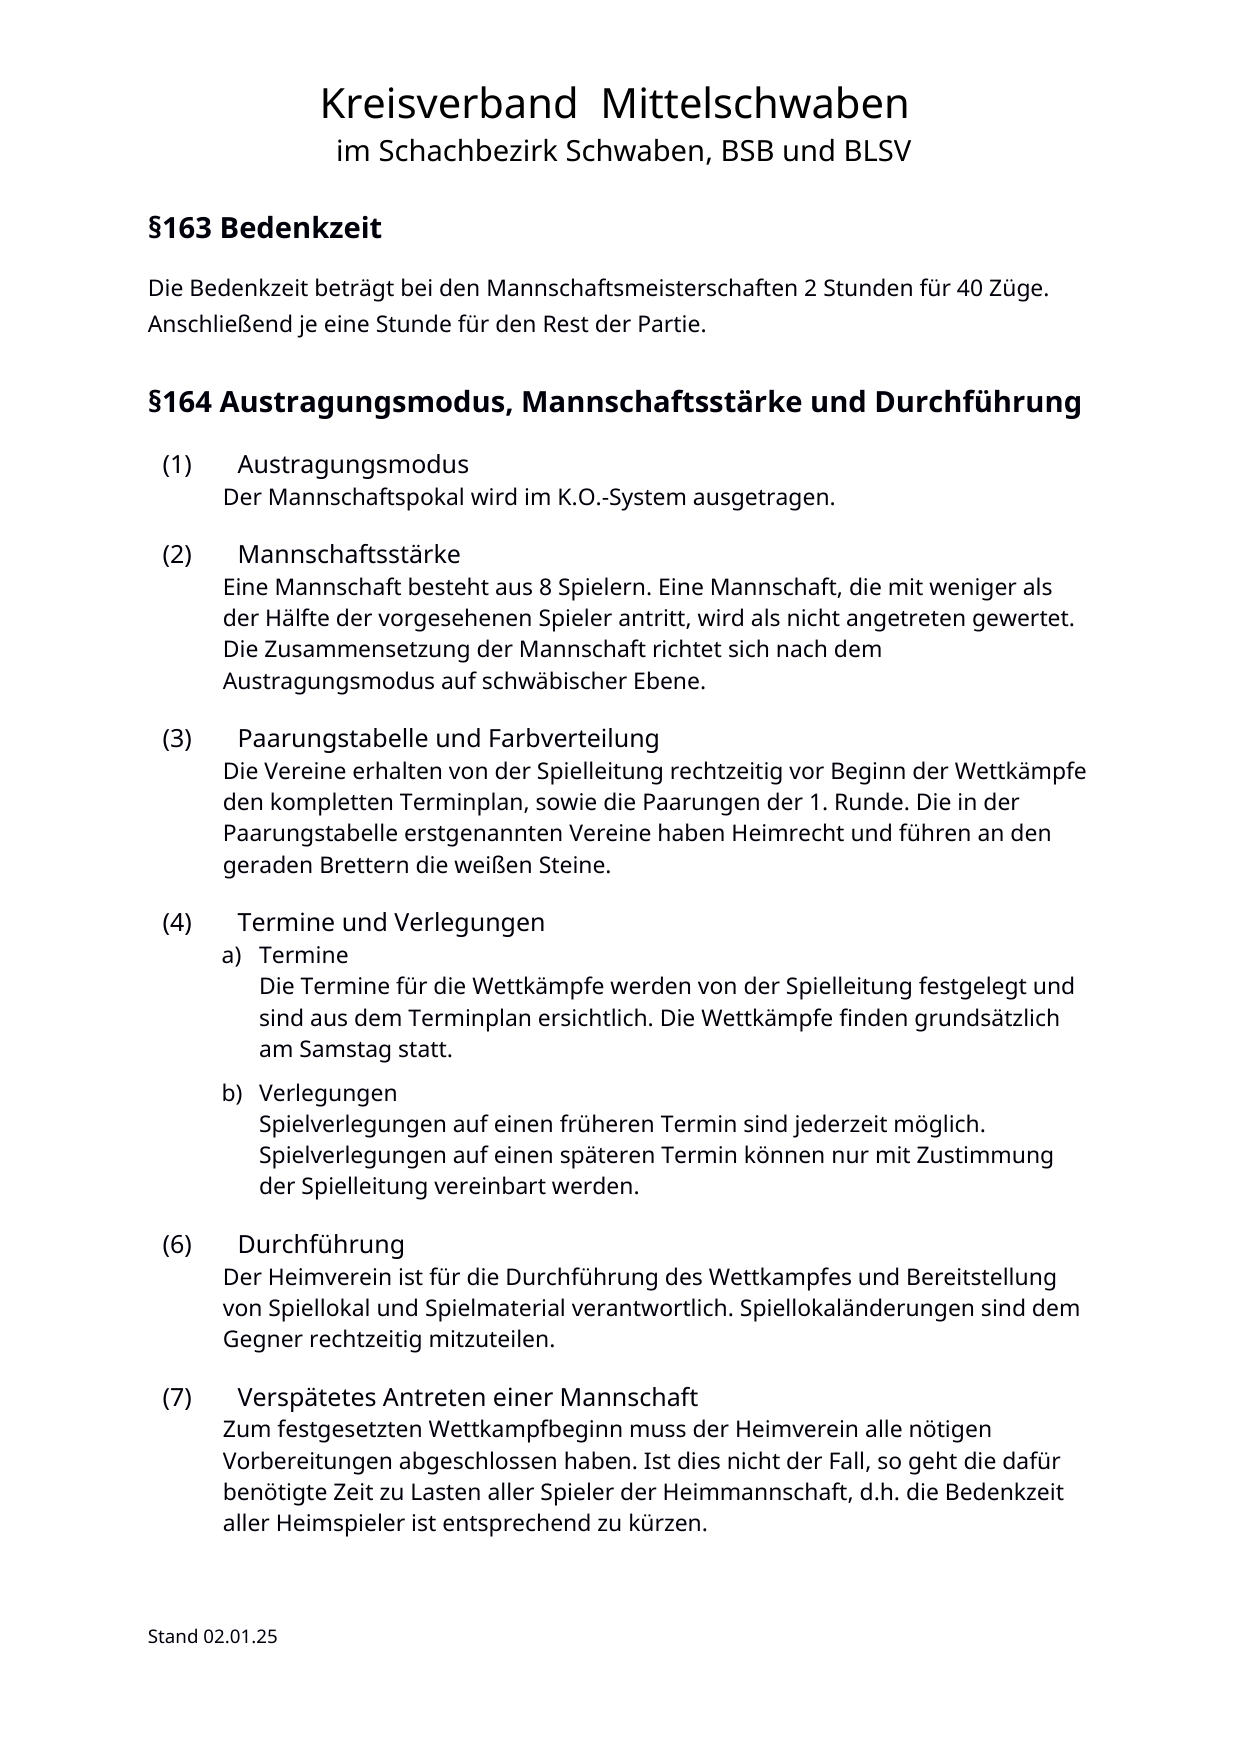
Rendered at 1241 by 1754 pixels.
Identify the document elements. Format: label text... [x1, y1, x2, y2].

text Zum festgesetzten Wettkampfbeginn muss der Heimverein alle nötigen Vorbereitungen abgeschlossen haben. Ist dies nicht der Fall, so geht die dafür benötigte Zeit zu Lasten aller Spieler der Heimmannschaft, d.h. die Bedenkzeit aller Heimspieler ist entsprechend zu kürzen. [223, 1413, 1093, 1538]
text Eine Mannschaft besteht aus 8 Spielern. Eine Mannschaft, die mit weniger als der Hälfte der vorgesehenen Spieler antritt, wird als nicht angetreten gewertet. Die Zusammensetzung der Mannschaft richtet sich nach dem Austragungsmodus auf schwäbischer Ebene. [223, 571, 1093, 696]
list Austragungsmodus [162, 446, 1093, 481]
list Verspätetes Antreten einer Mannschaft [162, 1379, 1093, 1413]
list Termine und Verlegungen [162, 905, 1093, 939]
text Die Termine für die Wettkämpfe werden von der Spielleitung festgelegt und sind aus dem Terminplan ersichtlich. Die Wettkämpfe finden grundsätzlich am Samstag statt. [259, 970, 1093, 1064]
list Durchführung [162, 1226, 1093, 1261]
list Mannschaftsstärke [162, 537, 1093, 571]
text Der Heimverein ist für die Durchführung des Wettkampfes und Bereitstellung von Spiellokal und Spielmaterial verantwortlich. Spiellokaländerungen sind dem Gegner rechtzeitig mitzuteilen. [223, 1261, 1093, 1354]
text Die Vereine erhalten von der Spielleitung rechtzeitig vor Beginn der Wettkämpfe den kompletten Terminplan, sowie die Paarungen der 1. Runde. Die in der Paarungstabelle erstgenannten Vereine haben Heimrecht und führen an den geraden Brettern die weißen Steine. [223, 755, 1093, 880]
text Spielverlegungen auf einen früheren Termin sind jederzeit möglich. Spielverlegungen auf einen späteren Termin können nur mit Zustimmung der Spielleitung vereinbart werden. [259, 1108, 1093, 1201]
subtitle §163 Bedenkzeit [148, 208, 1093, 247]
subtitle §164 Austragungsmodus, Mannschaftsstärke und Durchführung [148, 382, 1093, 421]
text Die Bedenkzeit beträgt bei den Mannschaftsmeisterschaften 2 Stunden für 40 Züge. Anschließend je eine Stunde für den Rest der Partie. [148, 272, 1093, 339]
list Termine [221, 939, 1093, 970]
text Der Mannschaftspokal wird im K.O.-System ausgetragen. [223, 481, 1093, 512]
list Verlegungen [221, 1076, 1093, 1108]
list Paarungstabelle und Farbverteilung [162, 721, 1093, 755]
